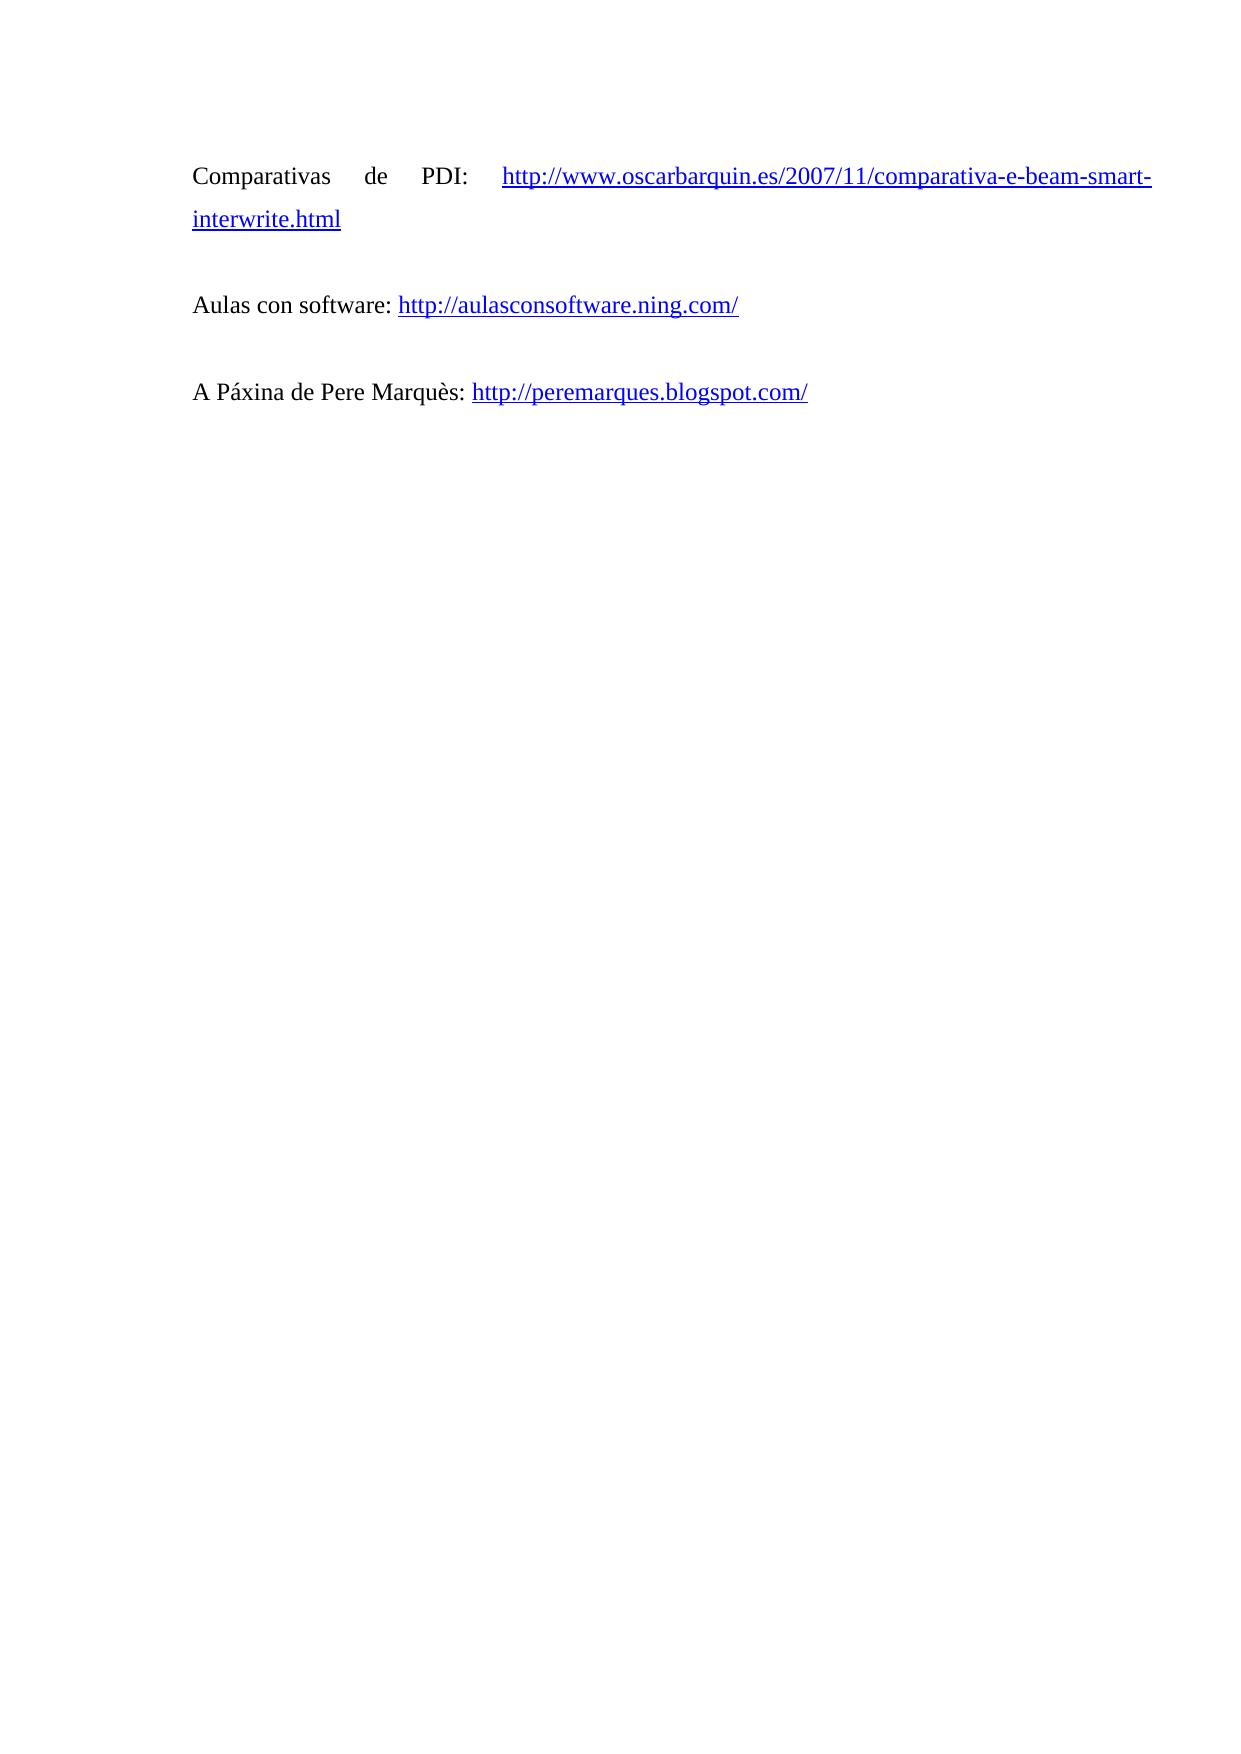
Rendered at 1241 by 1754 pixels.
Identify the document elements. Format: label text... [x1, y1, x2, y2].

list Aulas con software: http://aulasconsoftware.ning.com/ [192, 291, 1152, 319]
list A Páxina de Pere Marquès: http://peremarques.blogspot.com/ [192, 377, 1152, 406]
list Comparativas de PDI: http://www.oscarbarquin.es/2007/11/comparativa-e-beam-smart-interwrite.html [192, 161, 1152, 233]
